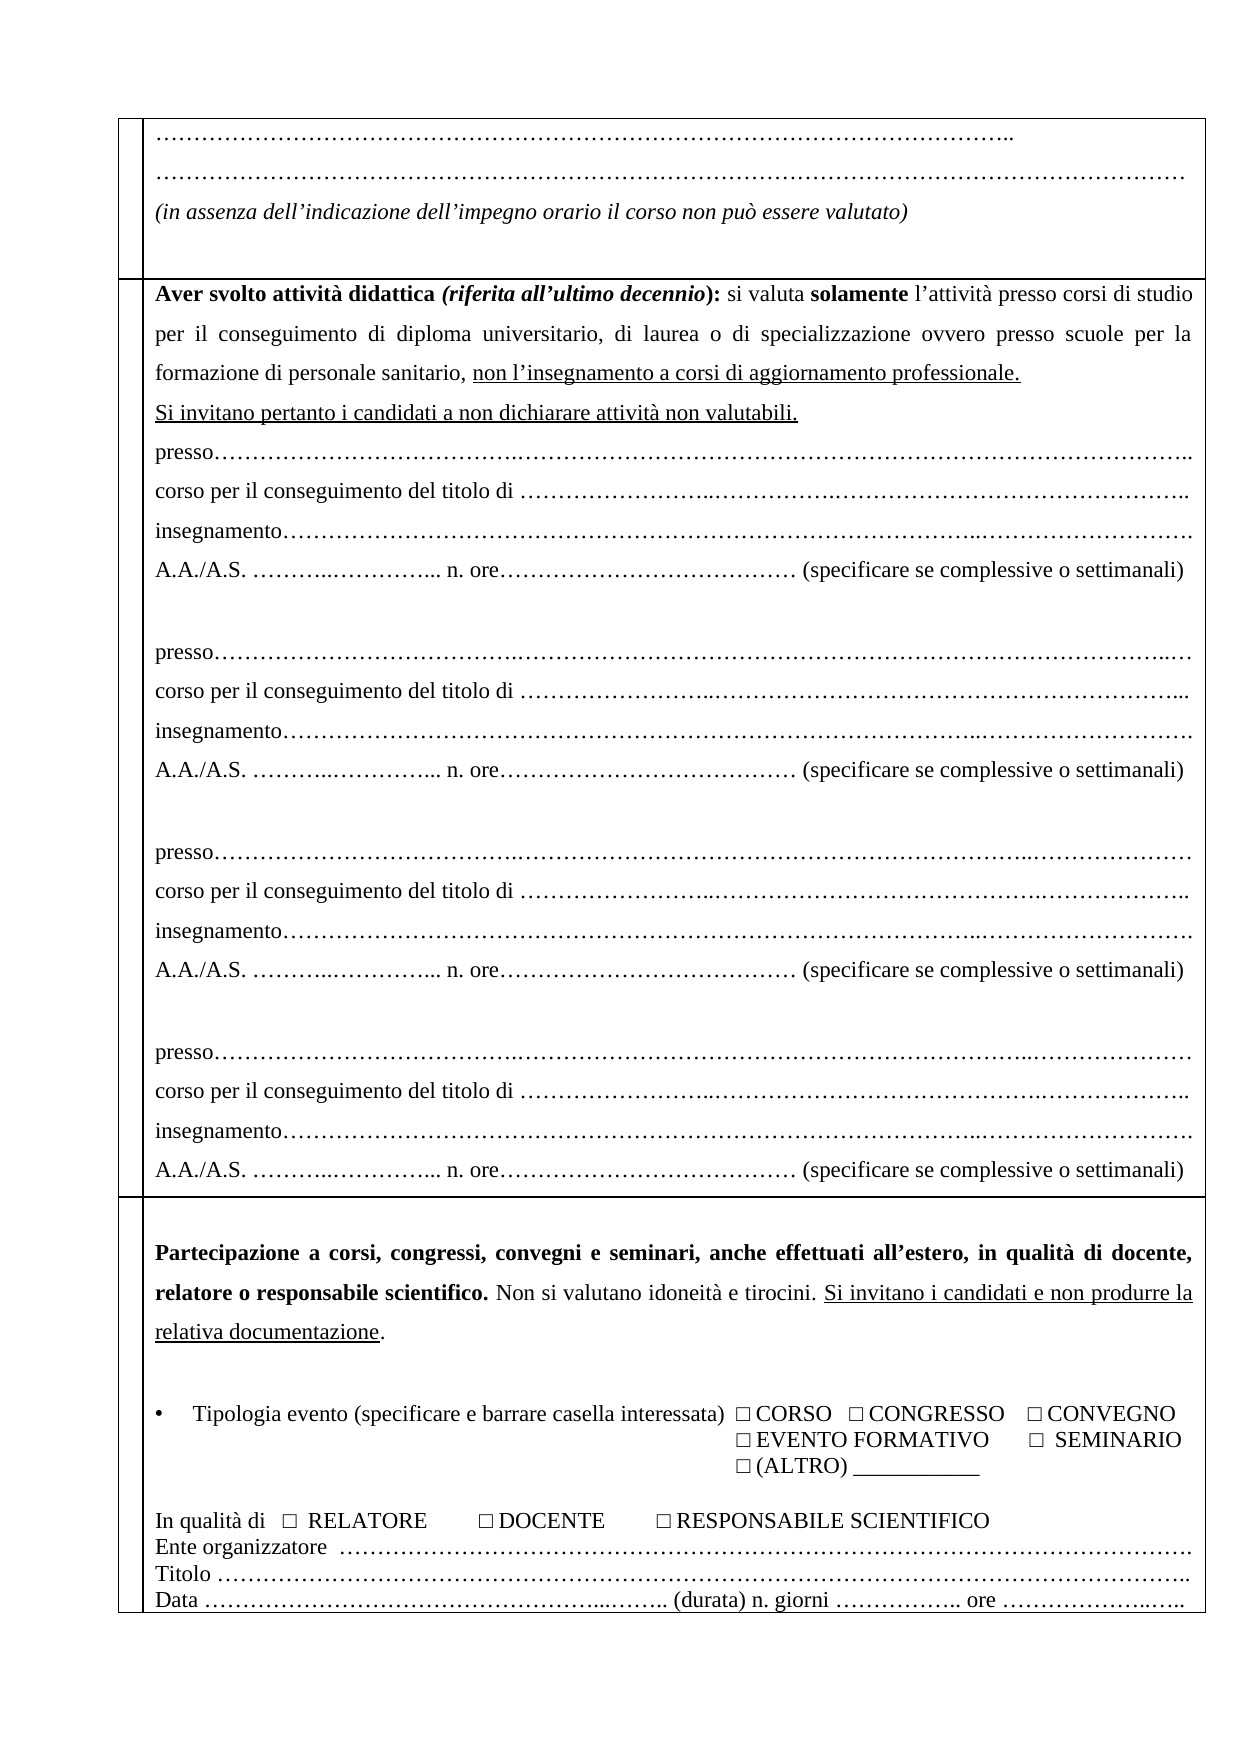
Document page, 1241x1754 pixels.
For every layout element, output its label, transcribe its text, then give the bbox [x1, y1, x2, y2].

table_cell [119, 280, 142, 1196]
table_cell ………………………………………………………………………………………………….. ……………………………………………………………………………………………………………………… (in assenza dell’indicazione dell’impegno orario il corso non può essere valutato) [144, 119, 1205, 278]
table_cell [119, 1198, 142, 1612]
table_cell Aver svolto attività didattica (riferita all’ultimo decennio): si valuta solamente l’attività presso corsi di studio per il conseguimento di diploma universitario, di laurea o di specializzazione ovvero presso scuole per la formazione di personale sanitario, non l’insegnamento a corsi di aggiornamento professionale. Si invitano pertanto i candidati a non dichiarare attività non valutabili. presso………………………………….…………………………………………………………………………….. corso per il conseguimento del titolo di ……………………..…………….……………………………………….. insegnamento………………………………………………………………………………..………………………. A.A./A.S. ………..…………... n. ore………………………………… (specificare se complessive o settimanali) presso………………………………….…………………………………………………………………………..… corso per il conseguimento del titolo di ……………………..……………………………………………………... insegnamento………………………………………………………………………………..………………………. A.A./A.S. ………..…………... n. ore………………………………… (specificare se complessive o settimanali) presso………………………………….…………………………………………………………..………………… corso per il conseguimento del titolo di ……………………..…………………………………….……………….. insegnamento………………………………………………………………………………..………………………. A.A./A.S. ………..…………... n. ore………………………………… (specificare se complessive o settimanali) presso………………………………….…………………………………………………………..………………… corso per il conseguimento del titolo di ……………………..…………………………………….……………….. insegnamento………………………………………………………………………………..………………………. A.A./A.S. ………..…………... n. ore………………………………… (specificare se complessive o settimanali) [144, 280, 1205, 1196]
table_cell Partecipazione a corsi, congressi, convegni e seminari, anche effettuati all’estero, in qualità di docente, relatore o responsabile scientifico. Non si valutano idoneità e tirocini. Si invitano i candidati e non produrre la relativa documentazione. Tipologia evento (specificare e barrare casella interessata) □ CORSO □ CONGRESSO □ CONVEGNO □ EVENTO FORMATIVO □ SEMINARIO □ (ALTRO) ___________ In qualità di □ RELATORE □ DOCENTE □ RESPONSABILE SCIENTIFICO Ente organizzatore …………………………………………………………………………………………………. Titolo ……………………………………………………………………………………………………………….. Data ……………………………………………...…….. (durata) n. giorni …………….. ore ………………..….. Specificare se l’attività formativa è ECM si □ - no □ Specificare se con test o esame finale si □ - no □ Tipologia evento (specificare e barrare casella interessata) □ CORSO □ CONGRESSO □ CONVEGNO □ EVENTO FORMATIVO □ SEMINARIO □ (ALTRO) ___________ In qualità di □ RELATORE □ DOCENTE □ RESPONSABILE SCIENTIFICO Ente organizzatore …………………………………………………………………………………………………. Titolo ……………………………………………………………………………………………………………….. Data ……………………………………………...…….. (durata) n. giorni …………….. ore ………………..….. Specificare se l’attività formativa è ECM si □ - no □ Specificare se con test o esame finale si □ - no □ Tipologia evento (specificare e barrare casella interessata) □ CORSO □ CONGRESSO □ CONVEGNO □ EVENTO FORMATIVO □ SEMINARIO □ (ALTRO) ___________ In qualità di □ RELATORE □ DOCENTE □ RESPONSABILE SCIENTIFICO Ente organizzatore …………………………………………………………………………………………………. Titolo ……………………………………………………………………………………………………………….. Data ……………………………………………...…….. (durata) n. giorni …………….. ore ………………..….. Specificare se l’attività formativa è ECM si □ - no □ Specificare se con test o esame finale si □ - no □ Tipologia evento (specificare e barrare casella interessata) □ CORSO □ CONGRESSO □ CONVEGNO □ EVENTO FORMATIVO □ SEMINARIO □ (ALTRO) ___________ In qualità di □ RELATORE □ DOCENTE □ RESPONSABILE SCIENTIFICO Ente organizzatore …………………………………………………………………………………………………. Titolo ……………………………………………………………………………………………………………….. Data ……………………………………………...…….. (durata) n. giorni …………….. ore ………………..….. Specificare se l’attività formativa è ECM si □ - no □ Specificare se con test o esame finale si □ - no □ Tipologia evento (specificare e barrare casella interessata) □ CORSO □ CONGRESSO □ CONVEGNO □ EVENTO FORMATIVO □ SEMINARIO □ (ALTRO) ___________ In qualità di □ RELATORE □ DOCENTE □ RESPONSABILE SCIENTIFICO Ente organizzatore …………………………………………………………………………………………………. Titolo ……………………………………………………………………………………………………………….. Data ……………………………………………...…….. (durata) n. giorni …………….. ore ………………..….. Specificare se l’attività formativa è ECM si □ - no □ Specificare se con test o esame finale si □ - no □ Tipologia evento (specificare e barrare casella interessata) □ CORSO □ CONGRESSO □ CONVEGNO □ EVENTO FORMATIVO □ SEMINARIO □ (ALTRO) ___________ In qualità di □ RELATORE □ DOCENTE □ RESPONSABILE SCIENTIFICO Ente organizzatore …………………………………………………………………………………………………. Titolo ……………………………………………………………………………………………………………….. Data ……………………………………………...…….. (durata) n. giorni …………….. ore ………………..….. Specificare se l’attività formativa è ECM si □ - no □ Specificare se con test o esame finale si □ - no □ Tipologia evento (specificare e barrare casella interessata) □ CORSO □ CONGRESSO □ CONVEGNO □ EVENTO FORMATIVO □ SEMINARIO □ (ALTRO) ___________ In qualità di □ RELATORE □ DOCENTE □ RESPONSABILE SCIENTIFICO Ente organizzatore …………………………………………………………………………………………………. Titolo ……………………………………………………………………………………………………………….. Data ……………………………………………...…….. (durata) n. giorni …………….. ore ………………..….. Specificare se l’attività formativa è ECM si □ - no □ Specificare se con test o esame finale si □ - no □ [144, 1198, 1205, 1612]
table_cell [119, 119, 142, 278]
